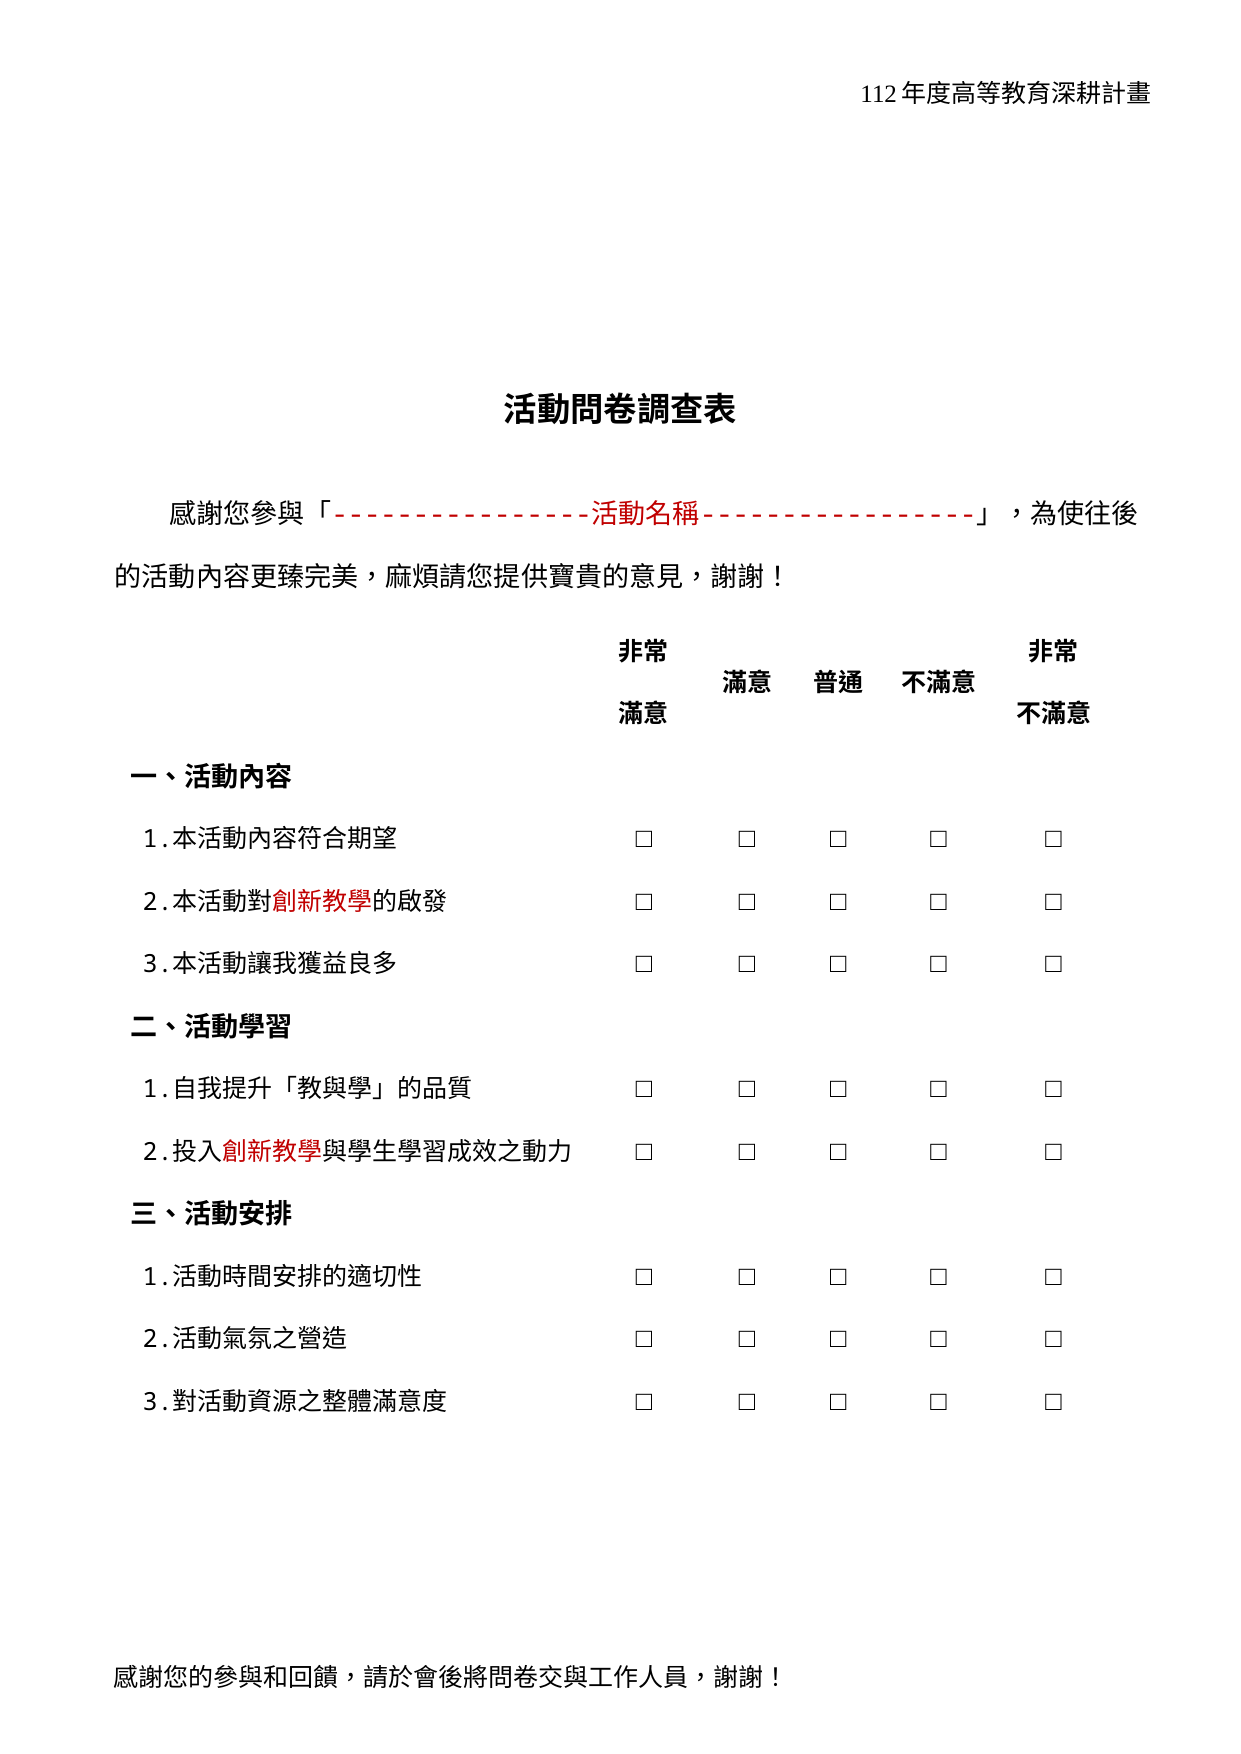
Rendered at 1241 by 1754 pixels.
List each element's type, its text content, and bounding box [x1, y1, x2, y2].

table_header 非常 不滿意 [994, 608, 1112, 733]
table_header 滿意 [700, 608, 794, 733]
table_cell [794, 983, 882, 1045]
table_cell □ [700, 1358, 794, 1420]
table_cell □ [588, 1108, 700, 1170]
table_cell □ [794, 858, 882, 920]
table_cell [994, 733, 1112, 795]
table_cell 2.活動氣氛之營造 [119, 1295, 587, 1358]
table_cell [700, 983, 794, 1045]
table_cell □ [994, 1295, 1112, 1358]
table_cell 2.投入創新教學與學生學習成效之動力 [119, 1108, 587, 1170]
table_cell □ [588, 920, 700, 983]
text 感謝您參與「----------------活動名稱-----------------」，為使往後的活動內容更臻完美，麻煩請您提供寶貴的意見，謝謝！ [114, 470, 1152, 595]
table_cell [794, 733, 882, 795]
table_cell □ [794, 1358, 882, 1420]
table_cell □ [994, 1045, 1112, 1108]
table_cell [883, 733, 994, 795]
table_cell □ [794, 1233, 882, 1295]
table_cell □ [588, 1295, 700, 1358]
table_cell [994, 983, 1112, 1045]
table_cell □ [700, 1045, 794, 1108]
table_header [119, 608, 587, 733]
table_cell □ [588, 1045, 700, 1108]
table_cell □ [994, 1358, 1112, 1420]
table_cell 一、活動內容 [119, 733, 587, 795]
text 活動問卷調查表 [89, 365, 1152, 428]
table_cell □ [994, 1233, 1112, 1295]
table_cell □ [794, 795, 882, 858]
table_cell □ [700, 1295, 794, 1358]
table_cell [883, 1170, 994, 1233]
table_cell [994, 1170, 1112, 1233]
table_cell □ [883, 1233, 994, 1295]
table_cell [588, 733, 700, 795]
table_cell 1.自我提升「教與學」的品質 [119, 1045, 587, 1108]
table_cell [700, 1170, 794, 1233]
table_cell 3.對活動資源之整體滿意度 [119, 1358, 587, 1420]
table_cell □ [700, 920, 794, 983]
table_cell □ [883, 1358, 994, 1420]
table_cell □ [588, 858, 700, 920]
table_cell □ [794, 920, 882, 983]
table_cell [588, 983, 700, 1045]
table_cell □ [883, 1108, 994, 1170]
table_cell 1.活動時間安排的適切性 [119, 1233, 587, 1295]
table_cell □ [994, 858, 1112, 920]
table_cell 2.本活動對創新教學的啟發 [119, 858, 587, 920]
table_cell □ [700, 858, 794, 920]
table_cell □ [883, 795, 994, 858]
table_cell 1.本活動內容符合期望 [119, 795, 587, 858]
table_cell □ [794, 1108, 882, 1170]
table_header 非常 滿意 [588, 608, 700, 733]
table_header 普通 [794, 608, 882, 733]
table_cell 二、活動學習 [119, 983, 587, 1045]
table_cell □ [794, 1045, 882, 1108]
table_cell □ [994, 1108, 1112, 1170]
table_cell □ [883, 858, 994, 920]
table_cell 三、活動安排 [119, 1170, 587, 1233]
table_cell [794, 1170, 882, 1233]
table_cell □ [588, 795, 700, 858]
table_header 不滿意 [883, 608, 994, 733]
table_cell □ [883, 920, 994, 983]
table_cell [883, 983, 994, 1045]
table_cell □ [700, 1233, 794, 1295]
table_cell [588, 1170, 700, 1233]
table_cell □ [994, 920, 1112, 983]
table_cell □ [883, 1295, 994, 1358]
table_cell □ [883, 1045, 994, 1108]
table_cell [700, 733, 794, 795]
table_cell □ [700, 795, 794, 858]
table_cell □ [994, 795, 1112, 858]
table_cell □ [794, 1295, 882, 1358]
table_cell □ [588, 1233, 700, 1295]
table_cell 3.本活動讓我獲益良多 [119, 920, 587, 983]
table_cell □ [700, 1108, 794, 1170]
table_cell □ [588, 1358, 700, 1420]
